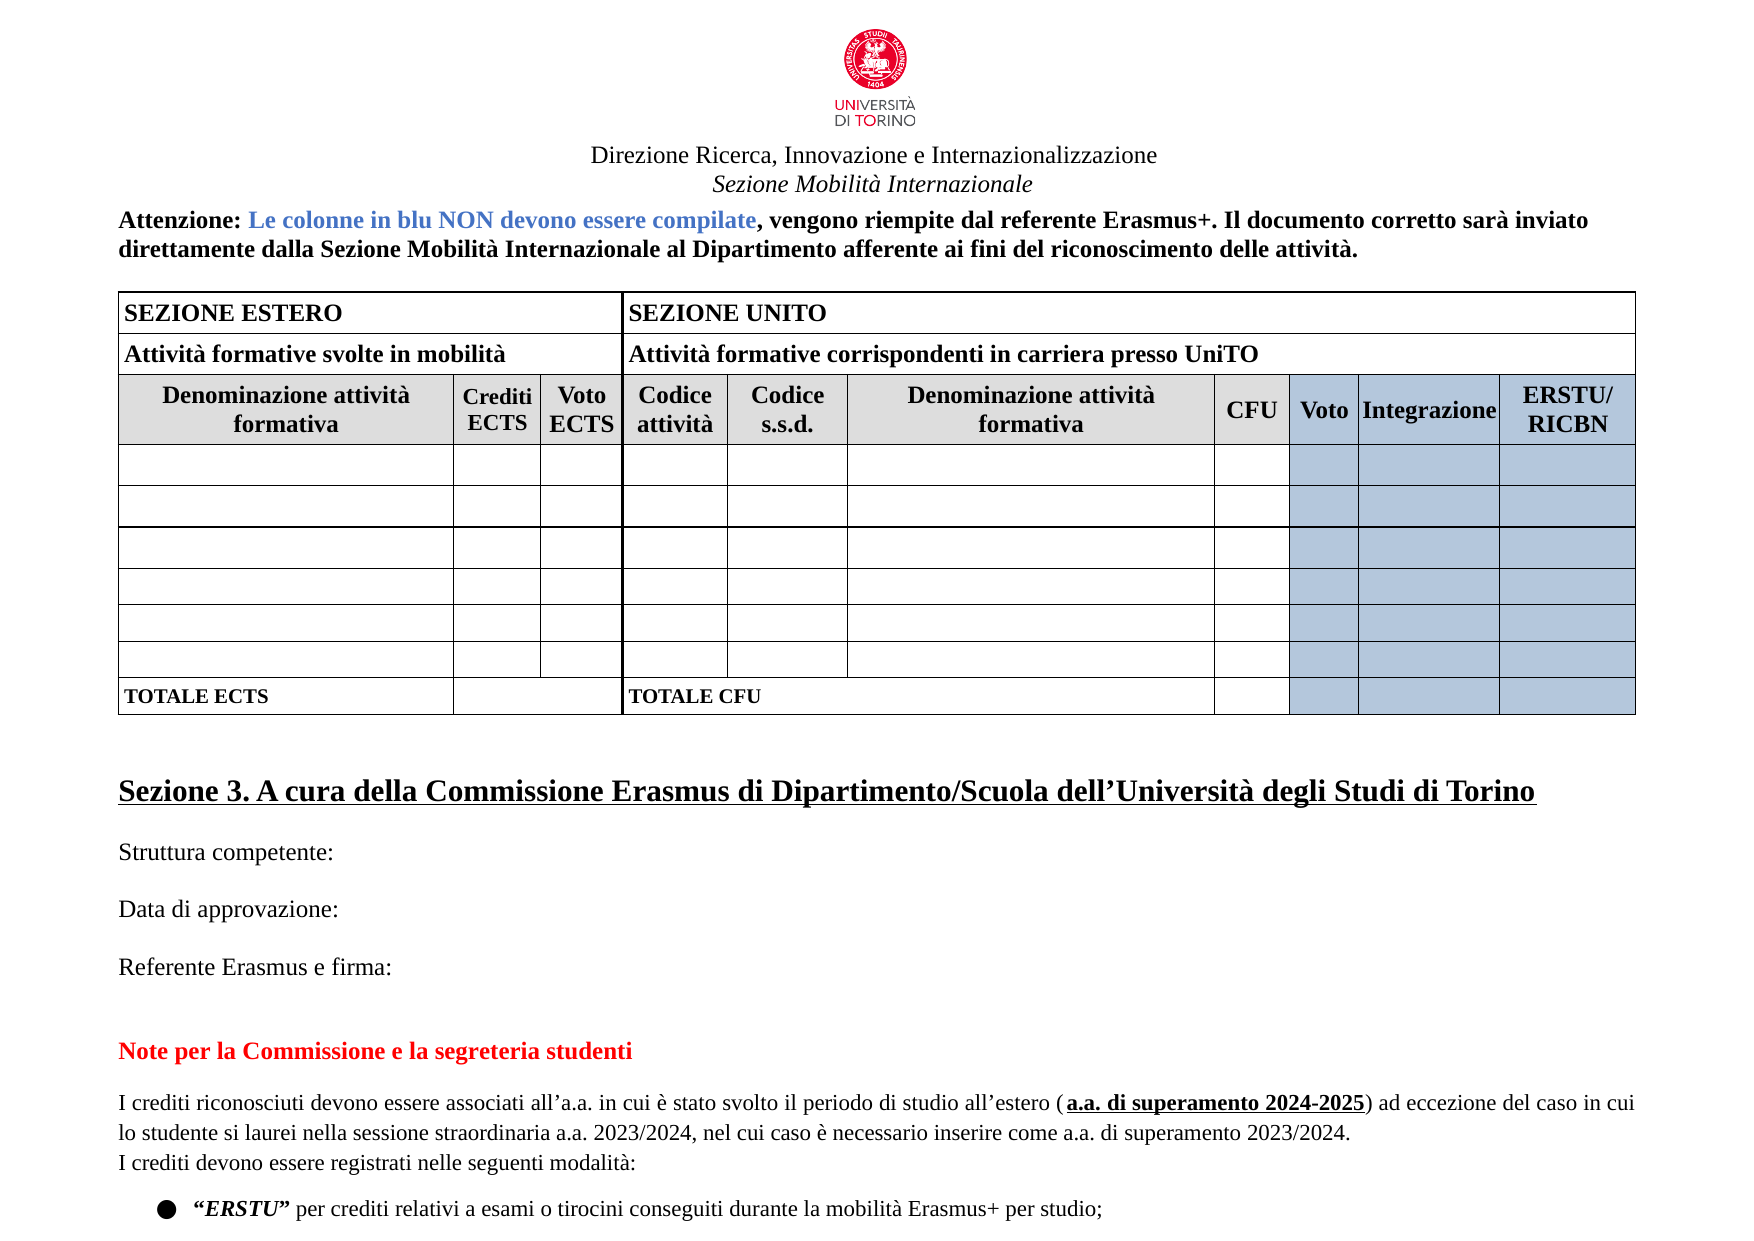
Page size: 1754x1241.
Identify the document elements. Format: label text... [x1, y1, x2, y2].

table_cell [1215, 528, 1289, 568]
table_cell [1215, 569, 1289, 604]
table_cell [1290, 678, 1358, 714]
table_cell Attività formative svolte in mobilità [119, 334, 621, 374]
table_cell [624, 486, 727, 526]
table_cell [728, 486, 847, 526]
table_cell [1215, 486, 1289, 526]
table_header SEZIONE ESTERO [119, 293, 621, 333]
table_cell [728, 605, 847, 641]
table_cell [1359, 445, 1499, 485]
table_cell [119, 445, 453, 485]
table_cell [541, 445, 621, 485]
text Note per la Commissione e la segreteria studenti [118, 1036, 1636, 1065]
table_cell ERSTU/ RICBN [1500, 375, 1635, 444]
table_cell [1500, 605, 1635, 641]
table_cell [541, 486, 621, 526]
table_cell [1215, 678, 1289, 714]
text Data di approvazione: [118, 894, 1636, 923]
table_cell [848, 445, 1214, 485]
table_cell [119, 569, 453, 604]
table_cell [1215, 445, 1289, 485]
table_cell [728, 569, 847, 604]
table_cell [119, 486, 453, 526]
table_cell [454, 605, 540, 641]
table_cell [454, 642, 540, 677]
table_cell [454, 486, 540, 526]
table_cell [624, 528, 727, 568]
table_cell Integrazione [1359, 375, 1499, 444]
table_cell [1290, 486, 1358, 526]
table_cell [1215, 605, 1289, 641]
table_cell [454, 445, 540, 485]
table_cell [848, 605, 1214, 641]
table_cell [1290, 528, 1358, 568]
table_cell [848, 569, 1214, 604]
table_cell [454, 569, 540, 604]
table_cell Denominazione attività formativa [119, 375, 453, 444]
text Struttura competente: [118, 837, 1636, 866]
table_cell [1359, 486, 1499, 526]
table_cell [541, 605, 621, 641]
table_cell [1215, 642, 1289, 677]
table_cell [119, 528, 453, 568]
table_cell [119, 642, 453, 677]
table_cell [454, 678, 621, 714]
table_cell [1500, 528, 1635, 568]
table_cell [848, 642, 1214, 677]
table_cell TOTALE ECTS [119, 678, 453, 714]
table_cell [1500, 642, 1635, 677]
table_cell [454, 528, 540, 568]
text Sezione 3. A cura della Commissione Erasmus di Dipartimento/Scuola dell’Università degli Studi di Torino [118, 772, 1636, 808]
table_cell Codice attività [624, 375, 727, 444]
table_cell [1290, 569, 1358, 604]
table_cell [728, 642, 847, 677]
table_cell [848, 486, 1214, 526]
table_cell [1290, 642, 1358, 677]
table_cell Attività formative corrispondenti in carriera presso UniTO [624, 334, 1635, 374]
table_cell [119, 605, 453, 641]
table_cell [1359, 605, 1499, 641]
table_cell Voto ECTS [541, 375, 621, 444]
text I crediti devono essere registrati nelle seguenti modalità: [118, 1149, 1636, 1176]
table_cell [1359, 642, 1499, 677]
table_cell Codice s.s.d. [728, 375, 847, 444]
table_cell Denominazione attività formativa [848, 375, 1214, 444]
text Referente Erasmus e firma: [118, 952, 1636, 981]
list “ERSTU” per crediti relativi a esami o tirocini conseguiti durante la mobilità Erasmus+ per studio; [156, 1179, 1636, 1231]
table_cell [1290, 605, 1358, 641]
table_cell CFU [1215, 375, 1289, 444]
table_cell [1359, 569, 1499, 604]
table_cell [1500, 486, 1635, 526]
table_cell Voto [1290, 375, 1358, 444]
table_cell [541, 569, 621, 604]
text I crediti riconosciuti devono essere associati all’a.a. in cui è stato svolto il periodo di studio all’estero (a.a. di superamento 2024-2025) ad eccezione del caso in cui lo studente si laurei nella sessione straordinaria a.a. 2023/2024, nel cui caso è necessario inserire come a.a. di superamento 2023/2024. [118, 1089, 1636, 1145]
table_cell [728, 445, 847, 485]
table_cell [624, 445, 727, 485]
table_cell [624, 605, 727, 641]
table_cell [1500, 445, 1635, 485]
table_header SEZIONE UNITO [624, 293, 1635, 333]
text Attenzione: Le colonne in blu NON devono essere compilate, vengono riempite dal referente Erasmus+. Il documento corretto sarà inviato direttamente dalla Sezione Mobilità Internazionale al Dipartimento afferente ai fini del riconoscimento delle attività. [118, 205, 1636, 263]
table_cell [848, 528, 1214, 568]
table_cell [1500, 569, 1635, 604]
table_cell [1359, 528, 1499, 568]
table_cell [1290, 445, 1358, 485]
table_cell [624, 642, 727, 677]
table_cell [541, 642, 621, 677]
table_cell [728, 528, 847, 568]
table_cell TOTALE CFU [624, 678, 1214, 714]
table_cell [541, 528, 621, 568]
table_cell Crediti ECTS [454, 375, 540, 444]
table_cell [1359, 678, 1499, 714]
table_cell [1500, 678, 1635, 714]
table_cell [624, 569, 727, 604]
